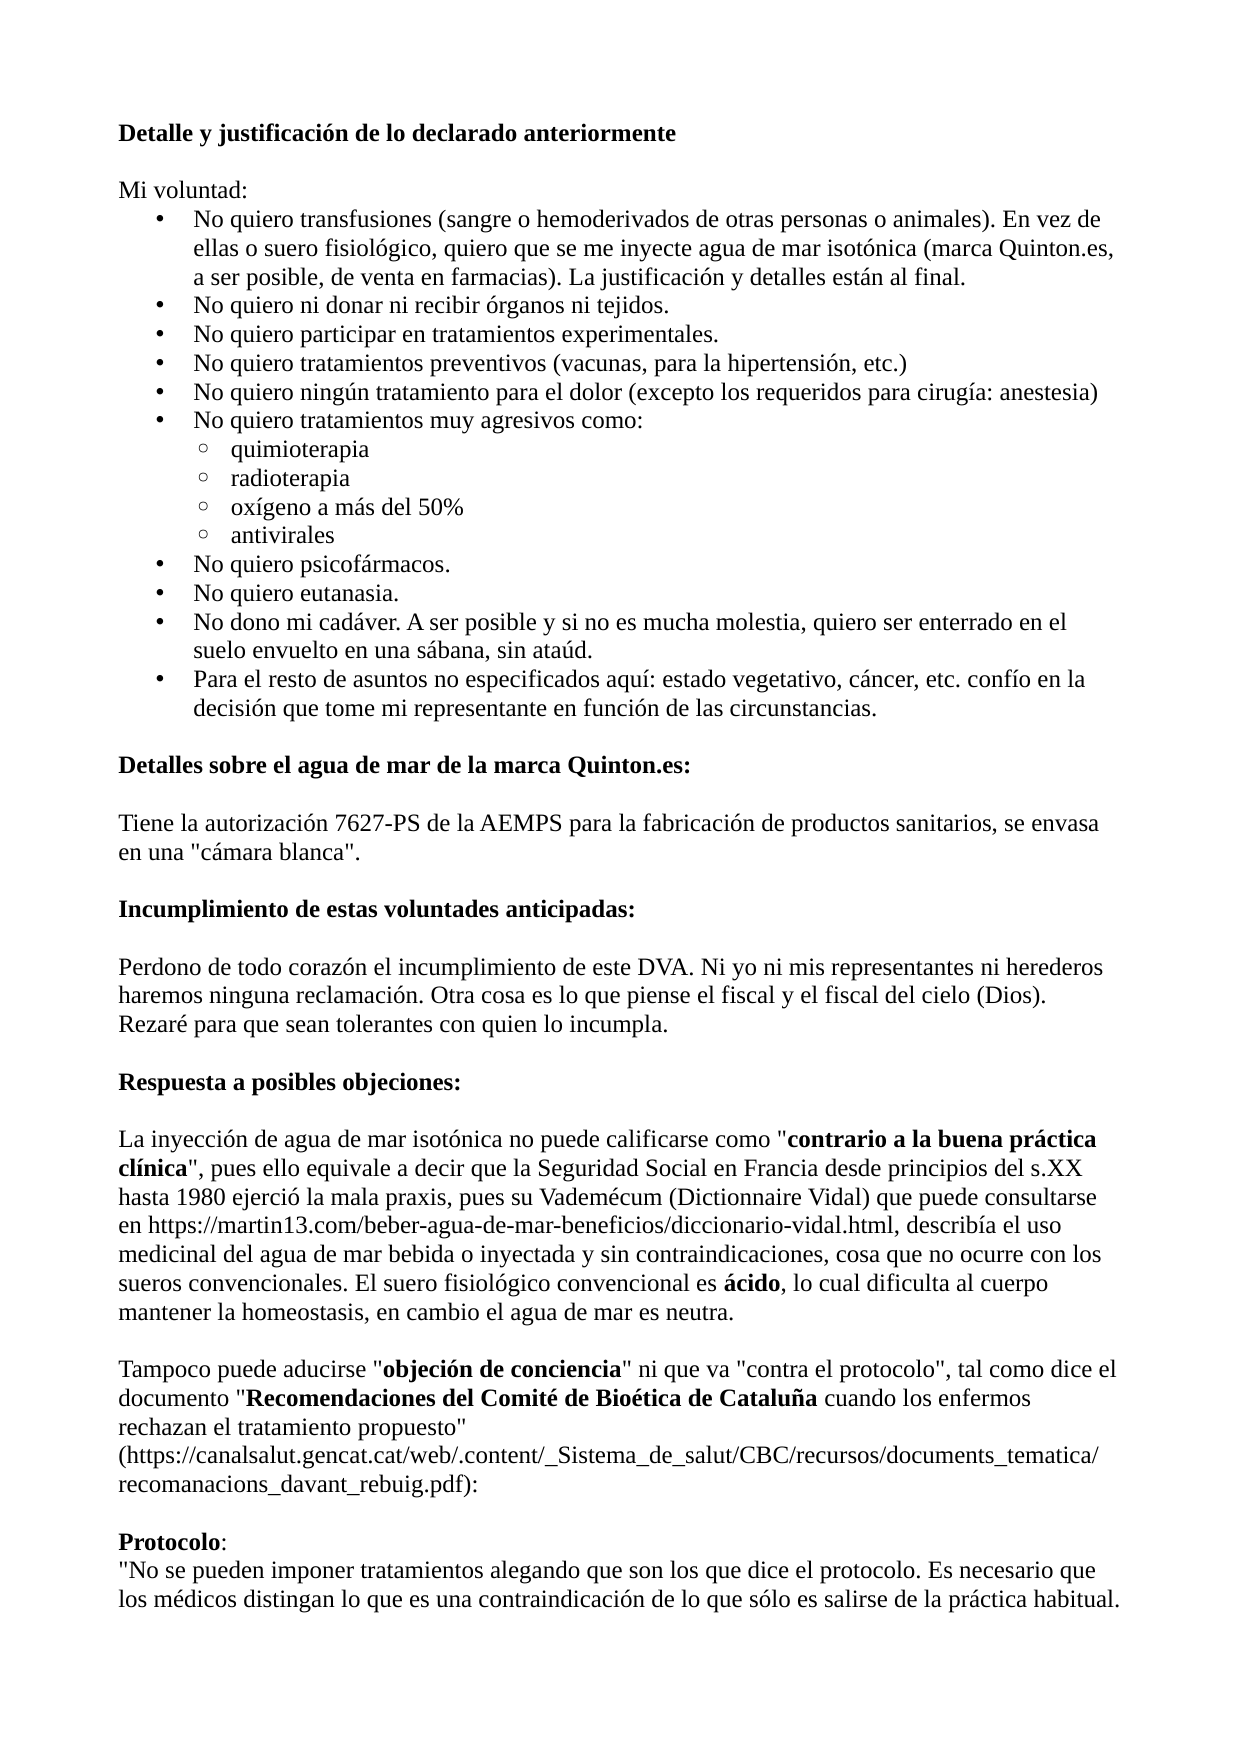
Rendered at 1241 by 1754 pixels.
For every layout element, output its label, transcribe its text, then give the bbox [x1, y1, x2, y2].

list No quiero tratamientos muy agresivos como: [156, 406, 1122, 434]
text Perdono de todo corazón el incumplimiento de este DVA. Ni yo ni mis representantes ni herederos haremos ninguna reclamación. Otra cosa es lo que piense el fiscal y el fiscal del cielo (Dios). Rezaré para que sean tolerantes con quien lo incumpla. [118, 952, 1122, 1038]
list No quiero ni donar ni recibir órganos ni tejidos. [156, 291, 1122, 319]
text Detalle y justificación de lo declarado anteriormente [118, 118, 1122, 147]
list oxígeno a más del 50% [193, 492, 1122, 521]
text Detalles sobre el agua de mar de la marca Quinton.es: [118, 751, 1122, 779]
text Respuesta a posibles objeciones: [118, 1067, 1122, 1096]
text Protocolo: [118, 1527, 1122, 1556]
text Incumplimiento de estas voluntades anticipadas: [118, 894, 1122, 923]
list Para el resto de asuntos no especificados aquí: estado vegetativo, cáncer, etc. confío en la decisión que tome mi representante en función de las circunstancias. [156, 664, 1122, 722]
text Mi voluntad: [118, 176, 1122, 204]
list No quiero ningún tratamiento para el dolor (excepto los requeridos para cirugía: anestesia) [156, 377, 1122, 406]
list No quiero tratamientos preventivos (vacunas, para la hipertensión, etc.) [156, 348, 1122, 377]
list antivirales [193, 521, 1122, 549]
list quimioterapia [193, 434, 1122, 463]
text Tampoco puede aducirse "objeción de conciencia" ni que va "contra el protocolo", tal como dice el documento "Recomendaciones del Comité de Bioética de Cataluña cuando los enfermos rechazan el tratamiento propuesto" (https://canalsalut.gencat.cat/web/.content/_Sistema_de_salut/CBC/recursos/documents_tematica/recomanacions_davant_rebuig.pdf): [118, 1354, 1122, 1498]
text "No se pueden imponer tratamientos alegando que son los que dice el protocolo. Es necesario que los médicos distingan lo que es una contraindicación de lo que sólo es salirse de la práctica habitual. [118, 1556, 1122, 1613]
list No dono mi cadáver. A ser posible y si no es mucha molestia, quiero ser enterrado en el suelo envuelto en una sábana, sin ataúd. [156, 607, 1122, 664]
list No quiero eutanasia. [156, 578, 1122, 607]
list No quiero transfusiones (sangre o hemoderivados de otras personas o animales). En vez de ellas o suero fisiológico, quiero que se me inyecte agua de mar isotónica (marca Quinton.es, a ser posible, de venta en farmacias). La justificación y detalles están al final. [156, 204, 1122, 291]
list No quiero participar en tratamientos experimentales. [156, 319, 1122, 348]
text Tiene la autorización 7627-PS de la AEMPS para la fabricación de productos sanitarios, se envasa en una "cámara blanca". [118, 808, 1122, 866]
list radioterapia [193, 463, 1122, 492]
list No quiero psicofármacos. [156, 549, 1122, 578]
text La inyección de agua de mar isotónica no puede calificarse como "contrario a la buena práctica clínica", pues ello equivale a decir que la Seguridad Social en Francia desde principios del s.XX hasta 1980 ejerció la mala praxis, pues su Vademécum (Dictionnaire Vidal) que puede consultarse en https://martin13.com/beber-agua-de-mar-beneficios/diccionario-vidal.html, describía el uso medicinal del agua de mar bebida o inyectada y sin contraindicaciones, cosa que no ocurre con los sueros convencionales. El suero fisiológico convencional es ácido, lo cual dificulta al cuerpo mantener la homeostasis, en cambio el agua de mar es neutra. [118, 1124, 1122, 1326]
